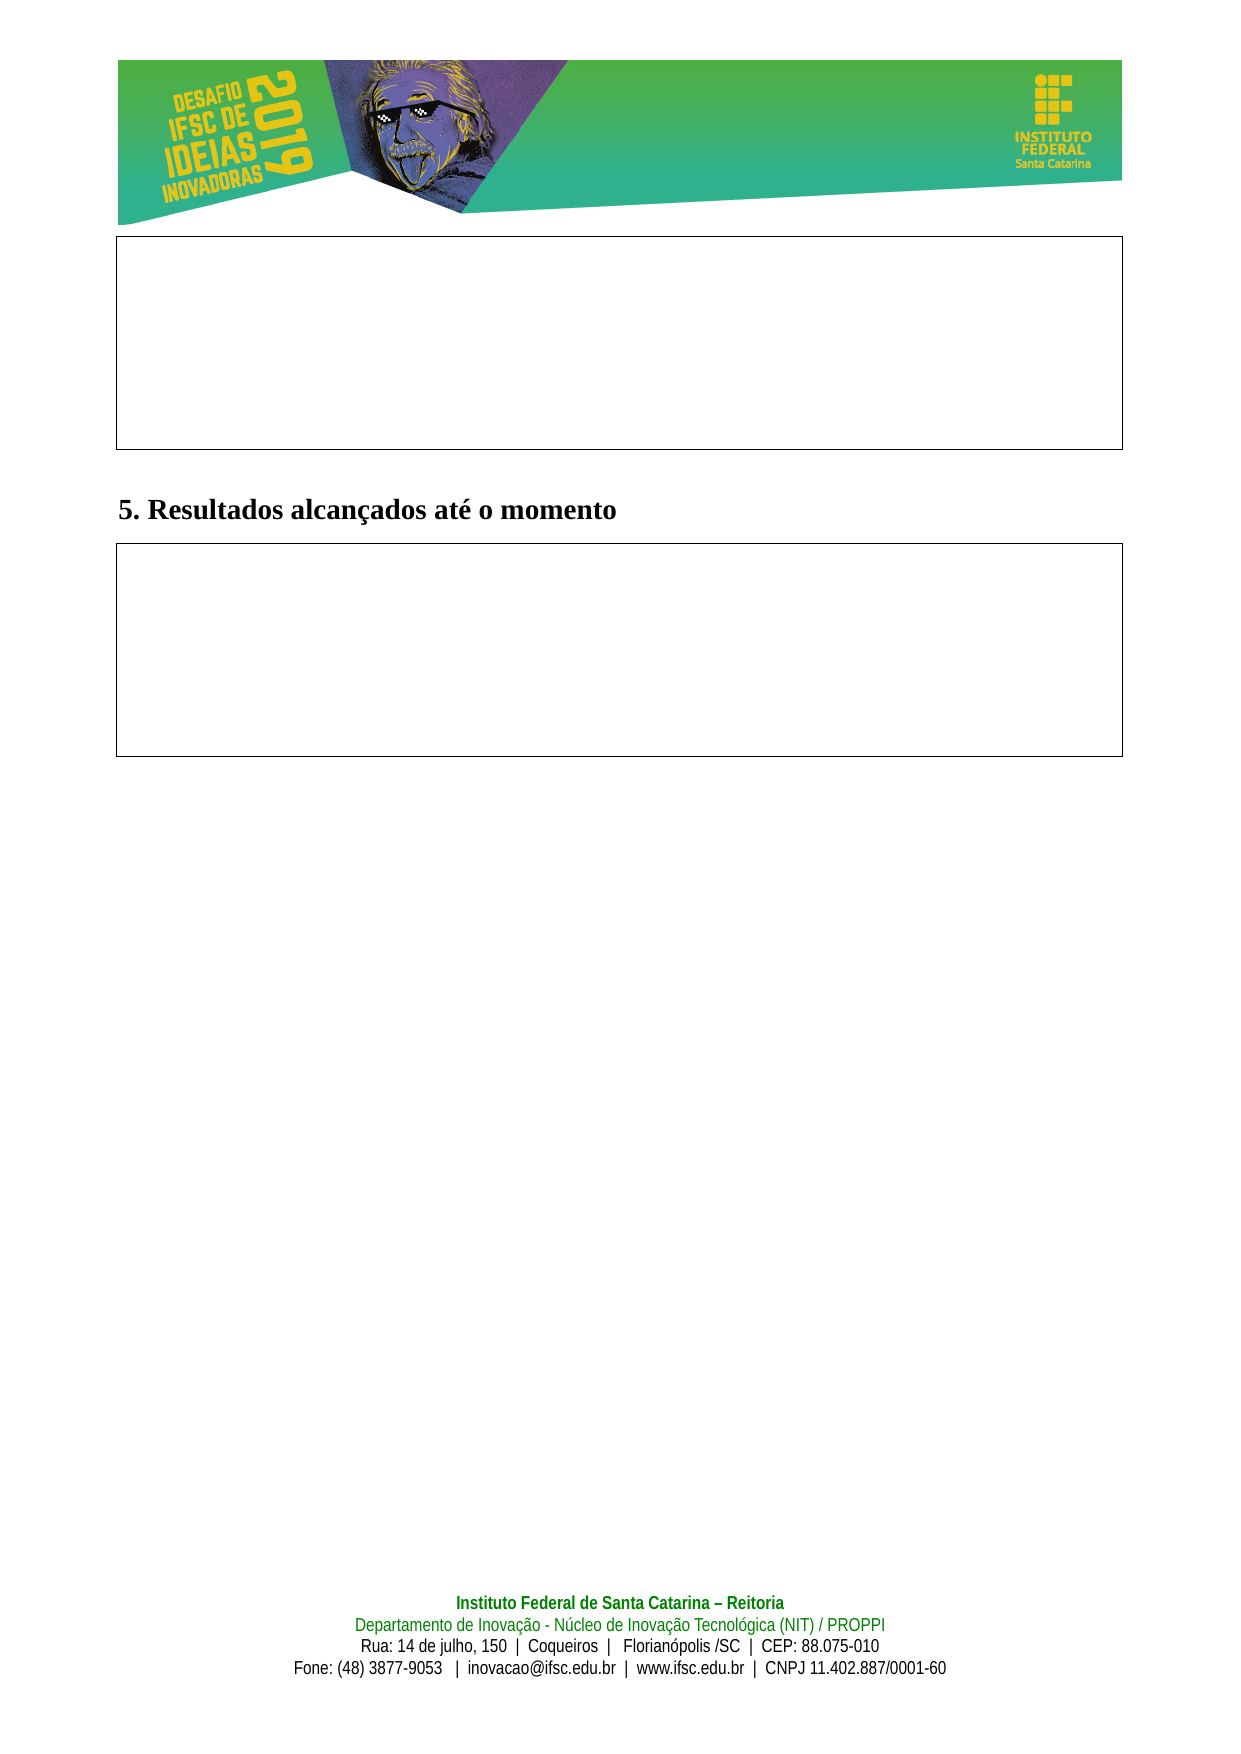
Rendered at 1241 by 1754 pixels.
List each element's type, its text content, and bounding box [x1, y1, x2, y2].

text 5. Resultados alcançados até o momento [118, 492, 1122, 526]
table_header [117, 544, 1122, 756]
picture [118, 60, 1123, 225]
table_header [117, 237, 1122, 449]
